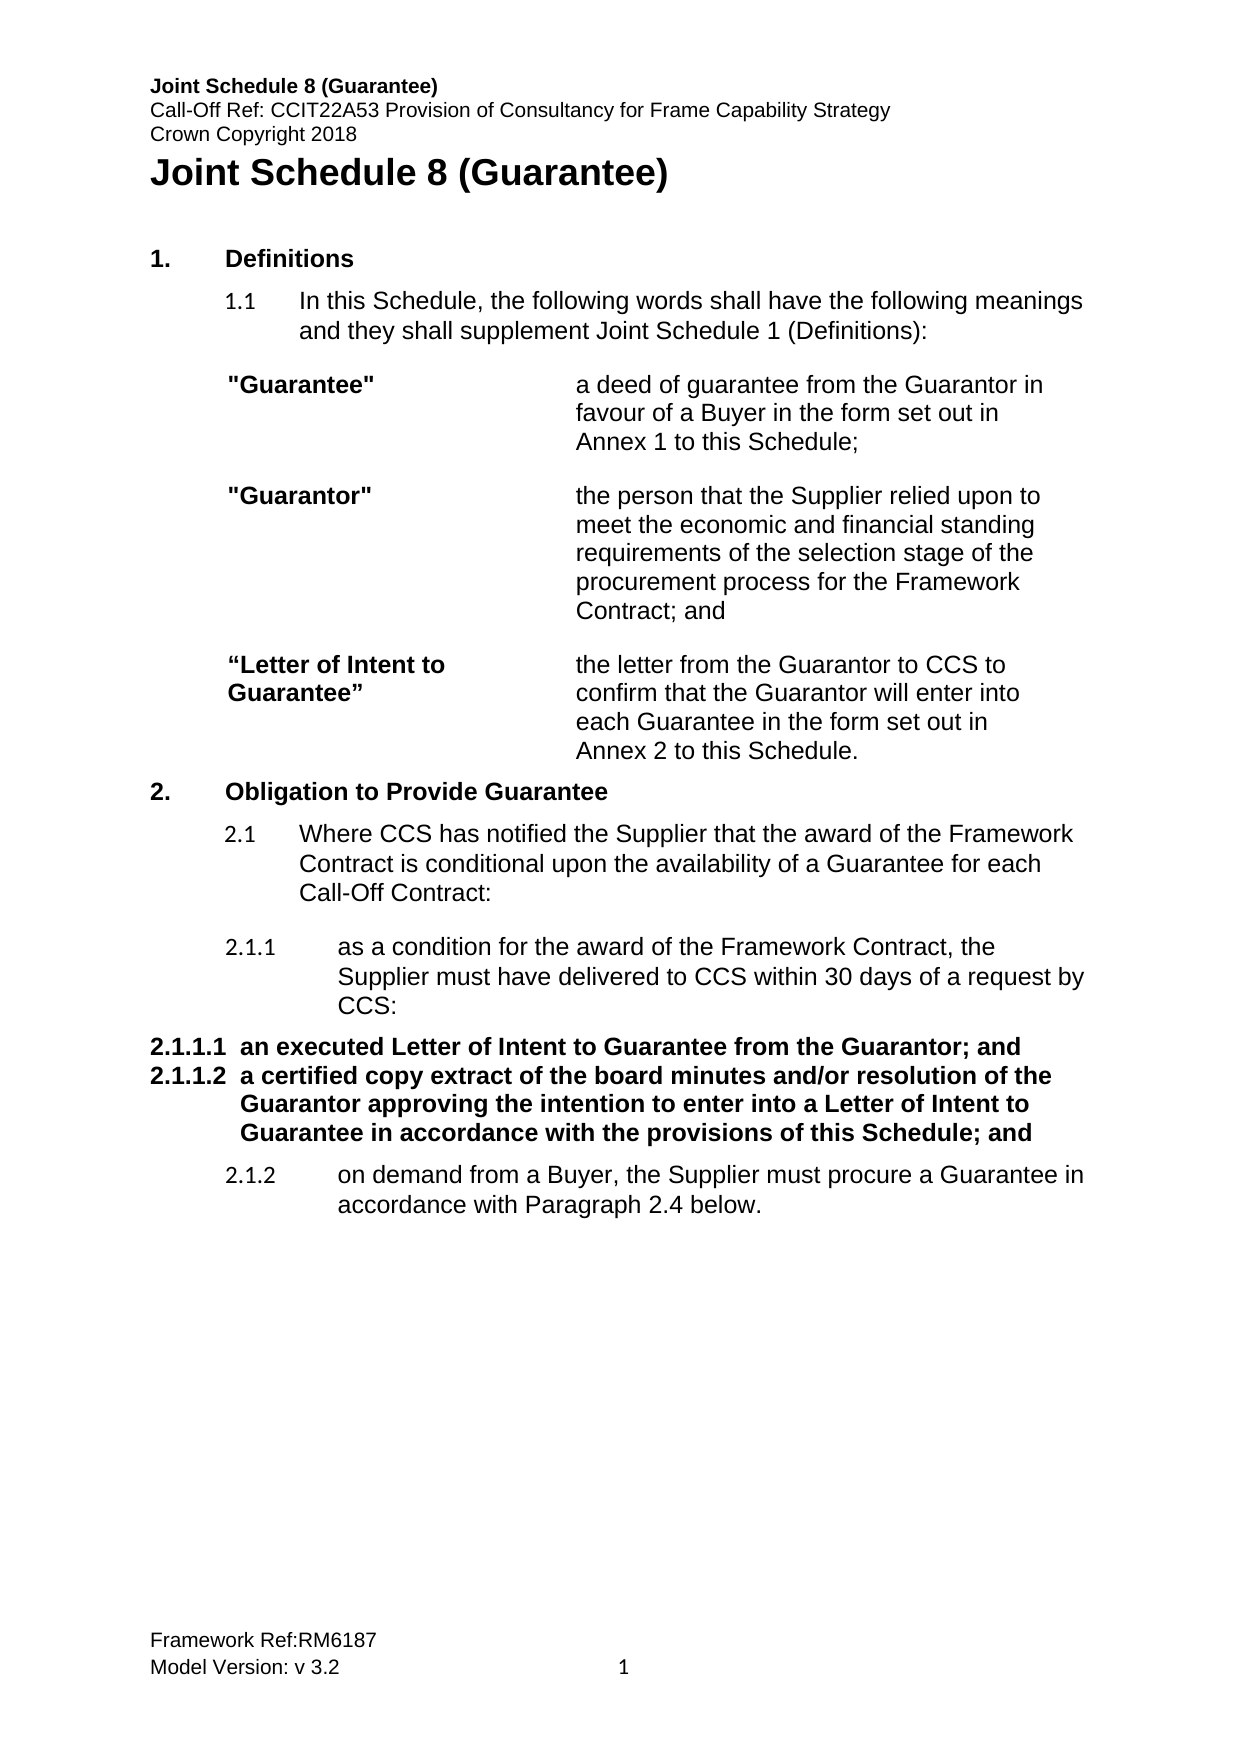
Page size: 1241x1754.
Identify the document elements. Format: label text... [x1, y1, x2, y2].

table_cell the letter from the Guarantor to CCS to confirm that the Guarantor will enter into each Guarantee in the form set out in Annex 2 to this Schedule. [564, 637, 1070, 777]
table_cell “Letter of Intent to Guarantee” [216, 637, 564, 777]
subtitle In this Schedule, the following words shall have the following meanings and they shall supplement Joint Schedule 1 (Definitions): [224, 285, 1090, 344]
subtitle Joint Schedule 8 (Guarantee) [150, 150, 1090, 193]
subtitle Where CCS has notified the Supplier that the award of the Framework Contract is conditional upon the availability of a Guarantee for each Call-Off Contract: [224, 818, 1090, 906]
subtitle a certified copy extract of the board minutes and/or resolution of the Guarantor approving the intention to enter into a Letter of Intent to Guarantee in accordance with the provisions of this Schedule; and [150, 1061, 1090, 1147]
subtitle Obligation to Provide Guarantee [150, 777, 1090, 806]
table_header "Guarantee" [216, 357, 564, 468]
subtitle an executed Letter of Intent to Guarantee from the Guarantor; and [150, 1032, 1090, 1061]
subtitle on demand from a Buyer, the Supplier must procure a Guarantee in accordance with Paragraph 2.4 below. [225, 1159, 1090, 1219]
subtitle as a condition for the award of the Framework Contract, the Supplier must have delivered to CCS within 30 days of a request by CCS: [225, 931, 1090, 1019]
table_cell the person that the Supplier relied upon to meet the economic and financial standing requirements of the selection stage of the procurement process for the Framework Contract; and [564, 468, 1070, 637]
table_cell "Guarantor" [216, 468, 564, 637]
subtitle Definitions [150, 244, 1090, 273]
table_header a deed of guarantee from the Guarantor in favour of a Buyer in the form set out in Annex 1 to this Schedule; [564, 357, 1070, 468]
